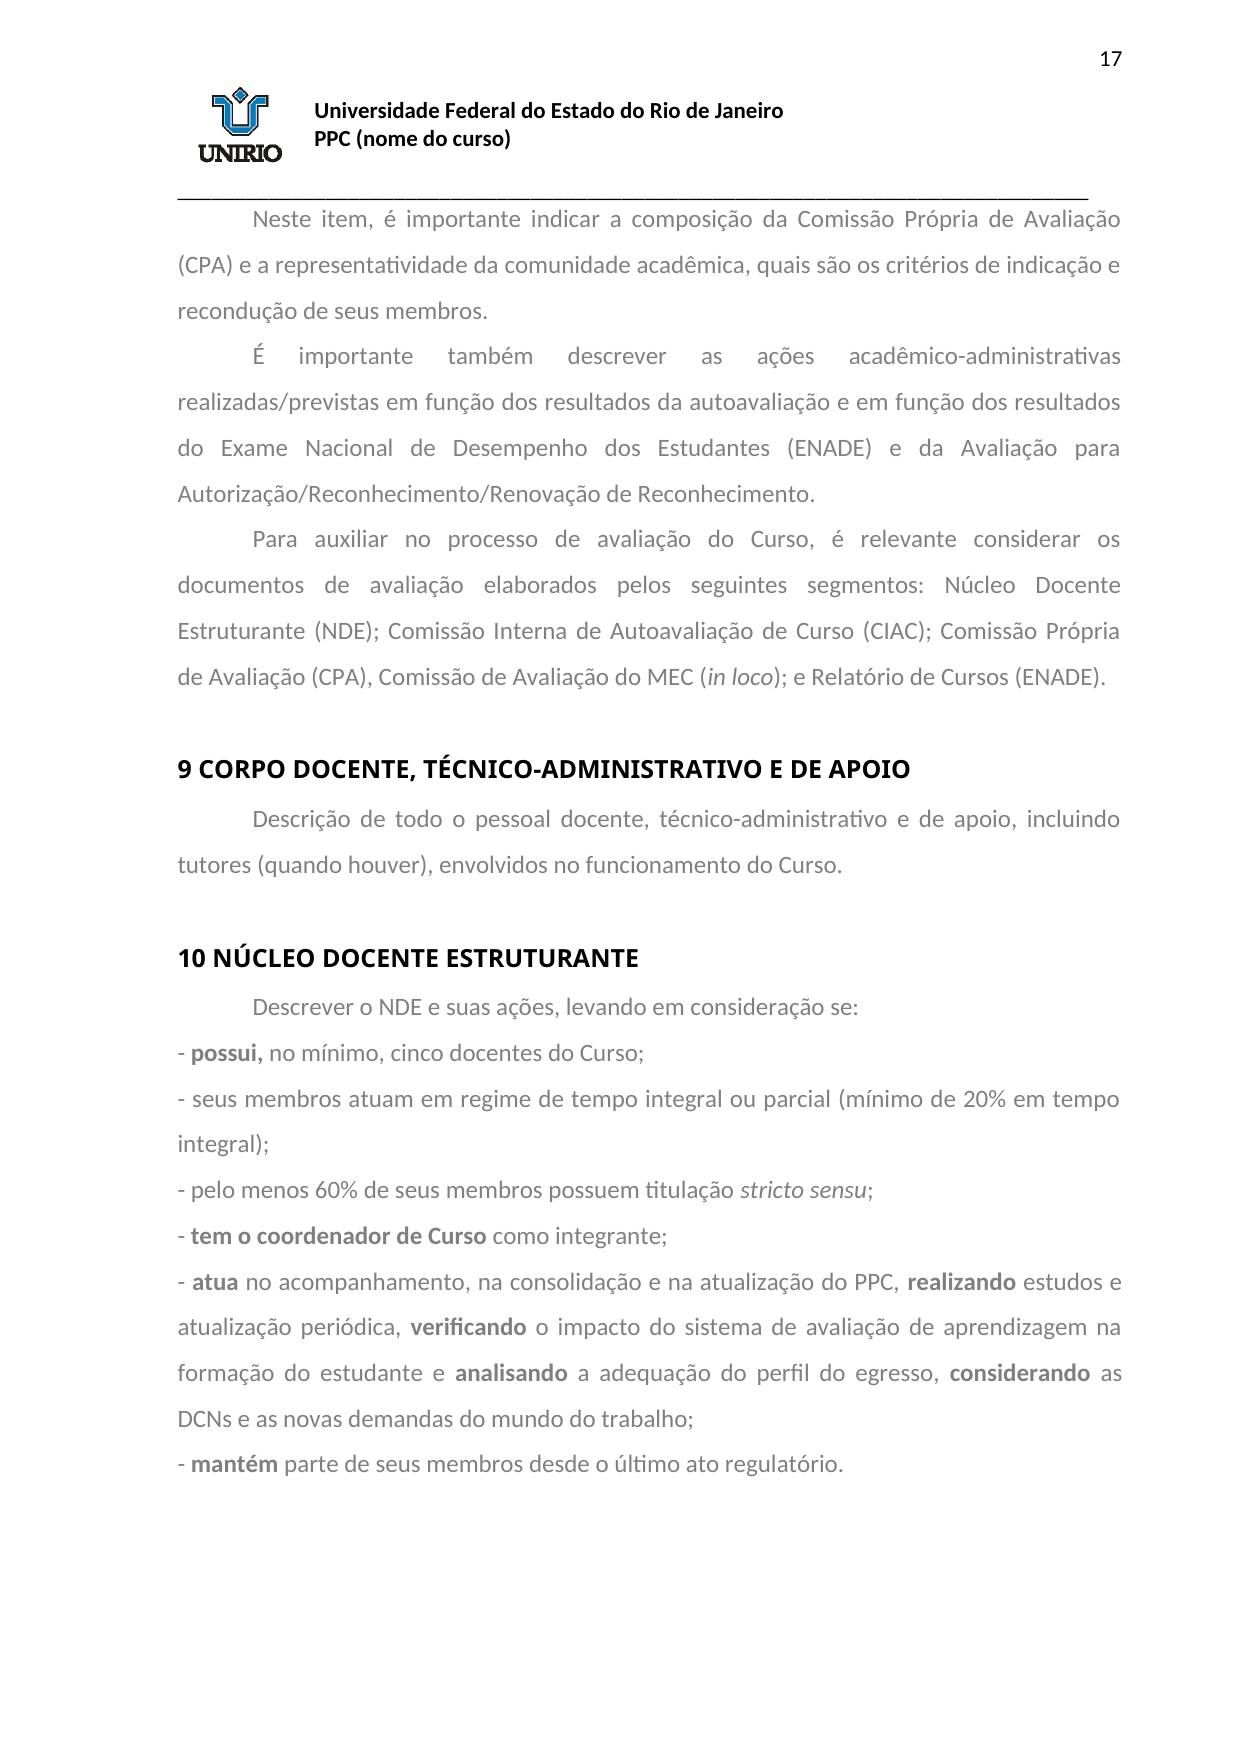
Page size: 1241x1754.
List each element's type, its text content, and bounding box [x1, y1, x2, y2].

text - seus membros atuam em regime de tempo integral ou parcial (mínimo de 20% em tempo integral); [177, 1083, 1122, 1159]
text - possui, no mínimo, cinco docentes do Curso; [177, 1037, 1122, 1068]
subtitle 9 CORPO DOCENTE, TÉCNICO-ADMINISTRATIVO E DE APOIO [177, 752, 1122, 786]
text Descrição de todo o pessoal docente, técnico-administrativo e de apoio, incluindo tutores (quando houver), envolvidos no funcionamento do Curso. [177, 803, 1122, 879]
picture [188, 72, 292, 176]
text É importante também descrever as ações acadêmico-administrativas realizadas/previstas em função dos resultados da autoavaliação e em função dos resultados do Exame Nacional de Desempenho dos Estudantes (ENADE) e da Avaliação para Autorização/Reconhecimento/Renovação de Reconhecimento. [177, 341, 1122, 508]
subtitle 10 NÚCLEO DOCENTE ESTRUTURANTE [177, 940, 1122, 974]
text - mantém parte de seus membros desde o último ato regulatório. [177, 1449, 1122, 1479]
text Neste item, é importante indicar a composição da Comissão Própria de Avaliação (CPA) e a representatividade da comunidade acadêmica, quais são os critérios de indicação e recondução de seus membros. [177, 203, 1122, 325]
text Para auxiliar no processo de avaliação do Curso, é relevante considerar os documentos de avaliação elaborados pelos seguintes segmentos: Núcleo Docente Estruturante (NDE); Comissão Interna de Autoavaliação de Curso (CIAC); Comissão Própria de Avaliação (CPA), Comissão de Avaliação do MEC (in loco); e Relatório de Cursos (ENADE). [177, 523, 1122, 691]
text - tem o coordenador de Curso como integrante; [177, 1220, 1122, 1251]
text - atua no acompanhamento, na consolidação e na atualização do PPC, realizando estudos e atualização periódica, verificando o impacto do sistema de avaliação de aprendizagem na formação do estudante e analisando a adequação do perfil do egresso, considerando as DCNs e as novas demandas do mundo do trabalho; [177, 1266, 1122, 1433]
text - pelo menos 60% de seus membros possuem titulação stricto sensu; [177, 1174, 1122, 1205]
text Descrever o NDE e suas ações, levando em consideração se: [177, 991, 1122, 1022]
